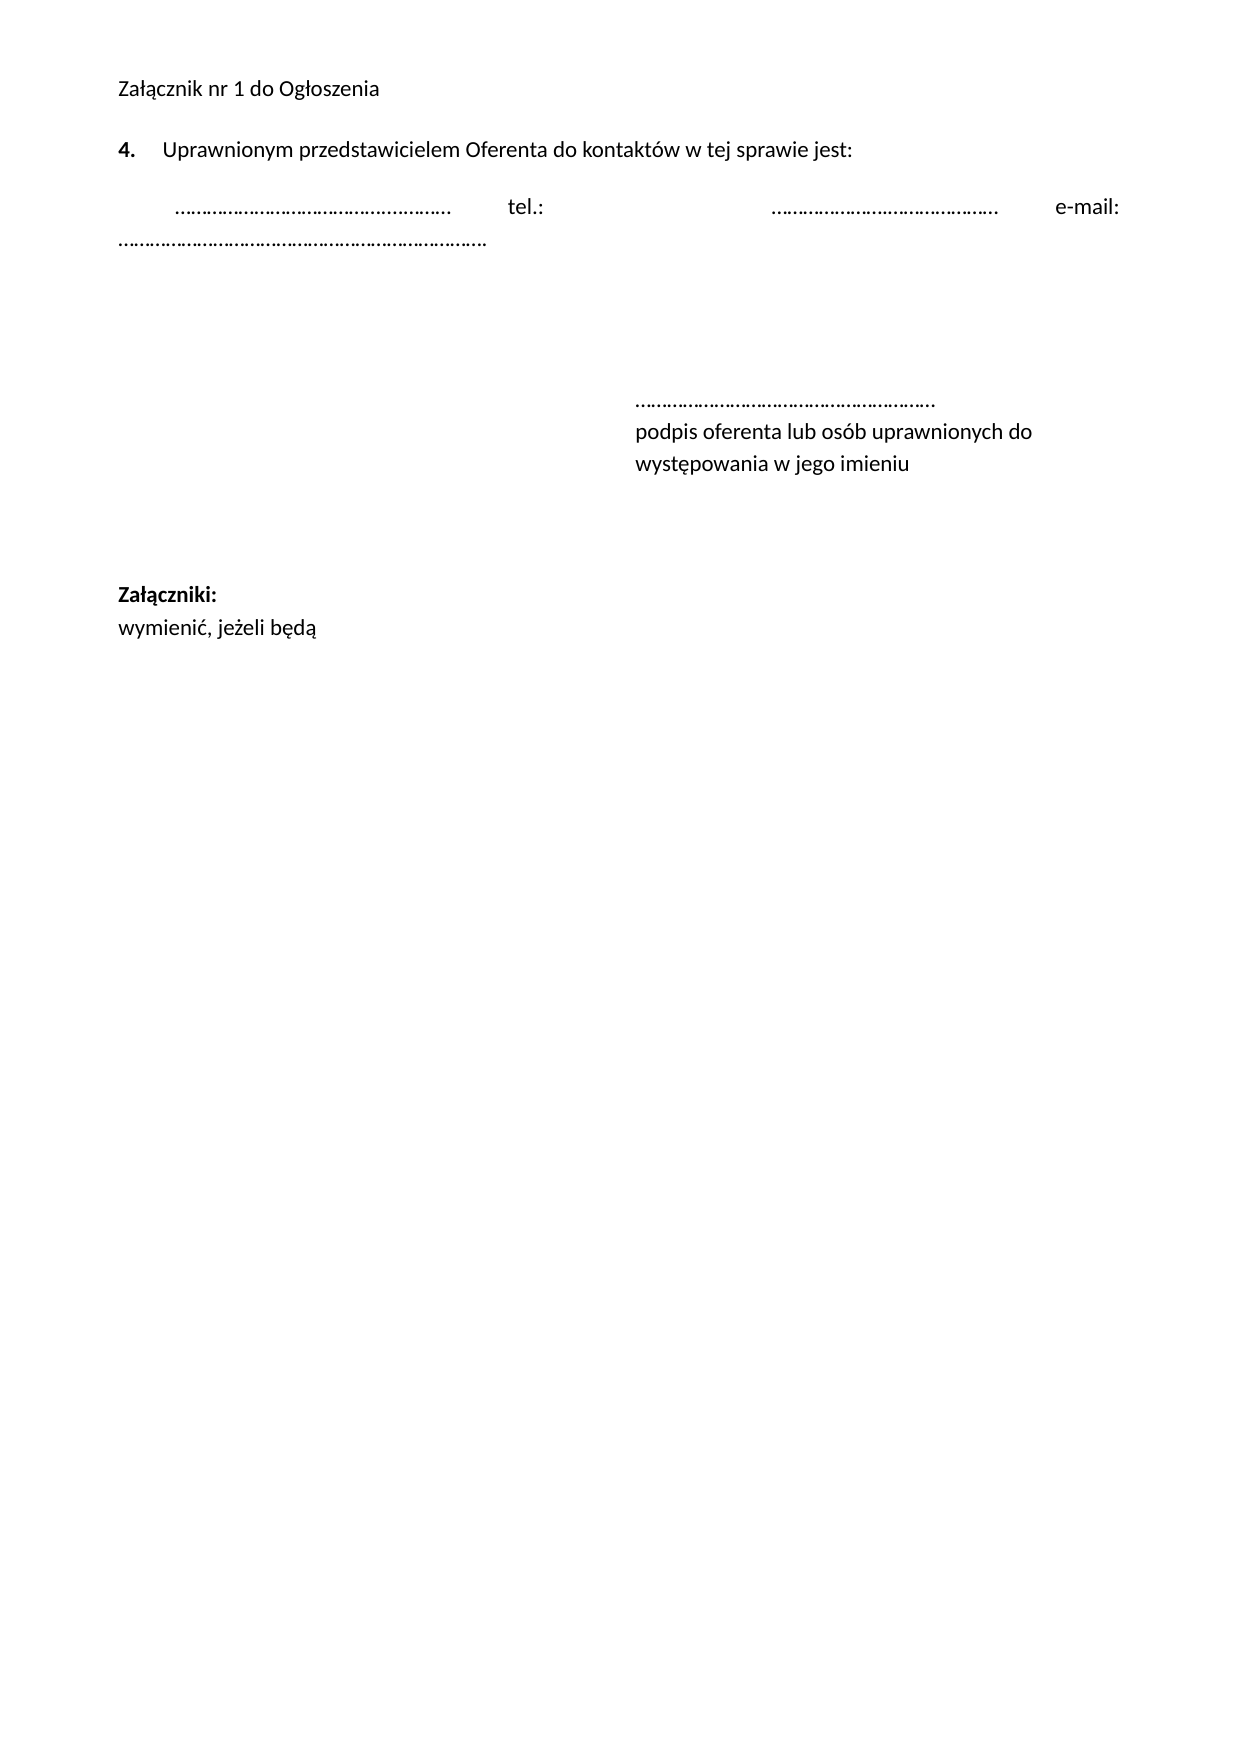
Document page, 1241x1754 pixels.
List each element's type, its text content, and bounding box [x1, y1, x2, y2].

text Załączniki: [118, 581, 1122, 609]
text …………………………………....……… tel.: ………………….………………… e-mail: ……………………………………………………………. [118, 192, 1121, 252]
text występowania w jego imieniu [118, 449, 1122, 477]
text ………………………………………………… [118, 385, 1122, 413]
text wymienić, jeżeli będą [118, 613, 1122, 641]
text podpis oferenta lub osób uprawnionych do [118, 417, 1122, 445]
list Uprawnionym przedstawicielem Oferenta do kontaktów w tej sprawie jest: [118, 135, 1121, 163]
